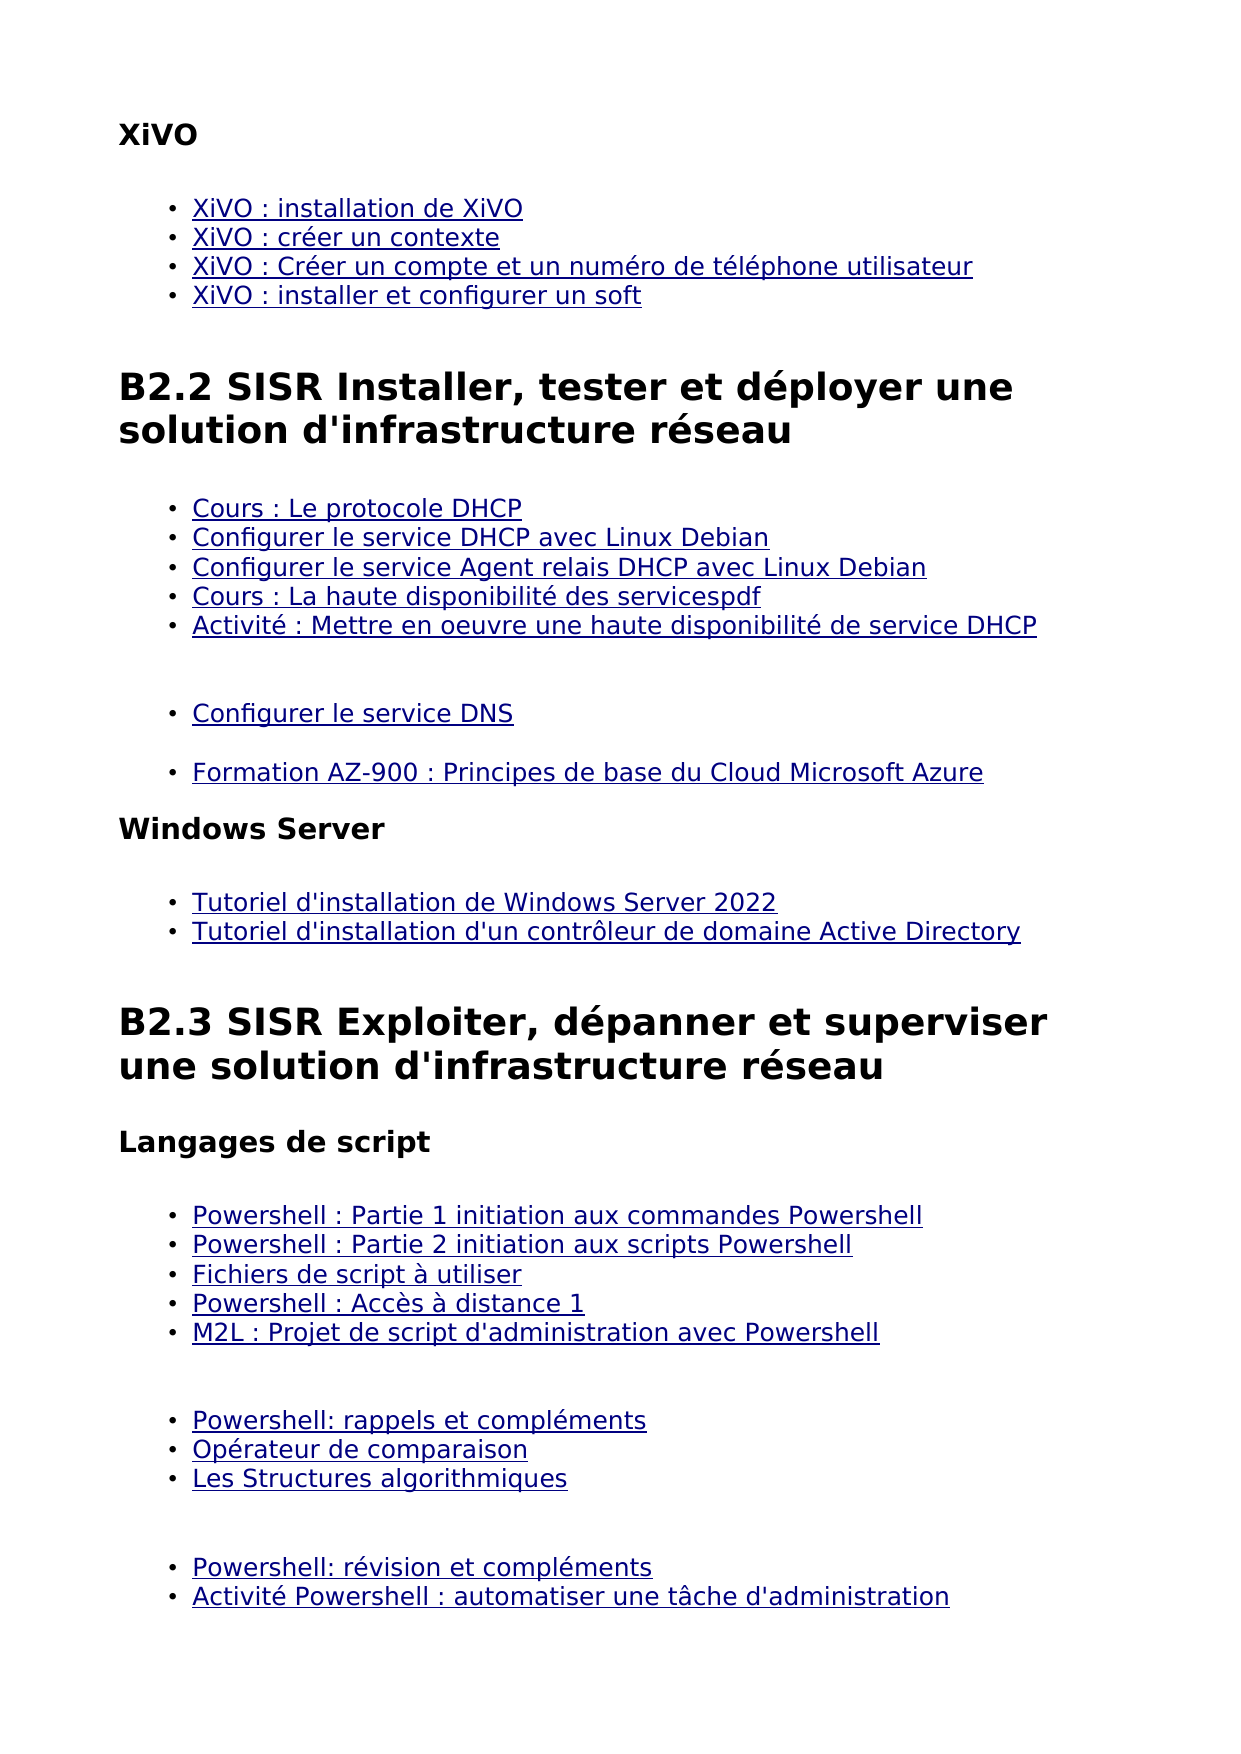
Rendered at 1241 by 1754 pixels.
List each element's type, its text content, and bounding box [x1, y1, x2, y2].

list XiVO : installer et configurer un soft [177, 282, 1122, 311]
list Formation AZ-900 : Principes de base du Cloud Microsoft Azure [177, 758, 1122, 787]
list Powershell : Partie 2 initiation aux scripts Powershell [177, 1231, 1122, 1260]
list Configurer le service DHCP avec Linux Debian [177, 524, 1122, 553]
list XiVO : créer un contexte [177, 223, 1122, 252]
list Powershell: rappels et compléments [177, 1406, 1122, 1436]
list Fichiers de script à utiliser [177, 1260, 1122, 1289]
list M2L : Projet de script d'administration avec Powershell [177, 1318, 1122, 1347]
list Cours : La haute disponibilité des servicespdf [177, 582, 1122, 611]
list XiVO : installation de XiVO [177, 194, 1122, 223]
list XiVO : Créer un compte et un numéro de téléphone utilisateur [177, 252, 1122, 282]
list Opérateur de comparaison [177, 1436, 1122, 1465]
list Configurer le service DNS [177, 699, 1122, 728]
subtitle Windows Server [118, 812, 1122, 846]
list Les Structures algorithmiques [177, 1465, 1122, 1494]
list Powershell: révision et compléments [177, 1553, 1122, 1582]
list Tutoriel d'installation d'un contrôleur de domaine Active Directory [177, 917, 1122, 946]
list Tutoriel d'installation de Windows Server 2022 [177, 888, 1122, 917]
subtitle Langages de script [118, 1126, 1122, 1159]
list Cours : Le protocole DHCP [177, 494, 1122, 524]
subtitle XiVO [118, 118, 1122, 152]
subtitle B2.2 SISR Installer, tester et déployer une solution d'infrastructure réseau [118, 365, 1122, 452]
list Activité Powershell : automatiser une tâche d'administration [177, 1582, 1122, 1611]
list Powershell : Accès à distance 1 [177, 1289, 1122, 1318]
list Configurer le service Agent relais DHCP avec Linux Debian [177, 553, 1122, 582]
list Activité : Mettre en oeuvre une haute disponibilité de service DHCP [177, 611, 1122, 640]
subtitle B2.3 SISR Exploiter, dépanner et superviser une solution d'infrastructure réseau [118, 1001, 1122, 1088]
list Powershell : Partie 1 initiation aux commandes Powershell [177, 1202, 1122, 1231]
